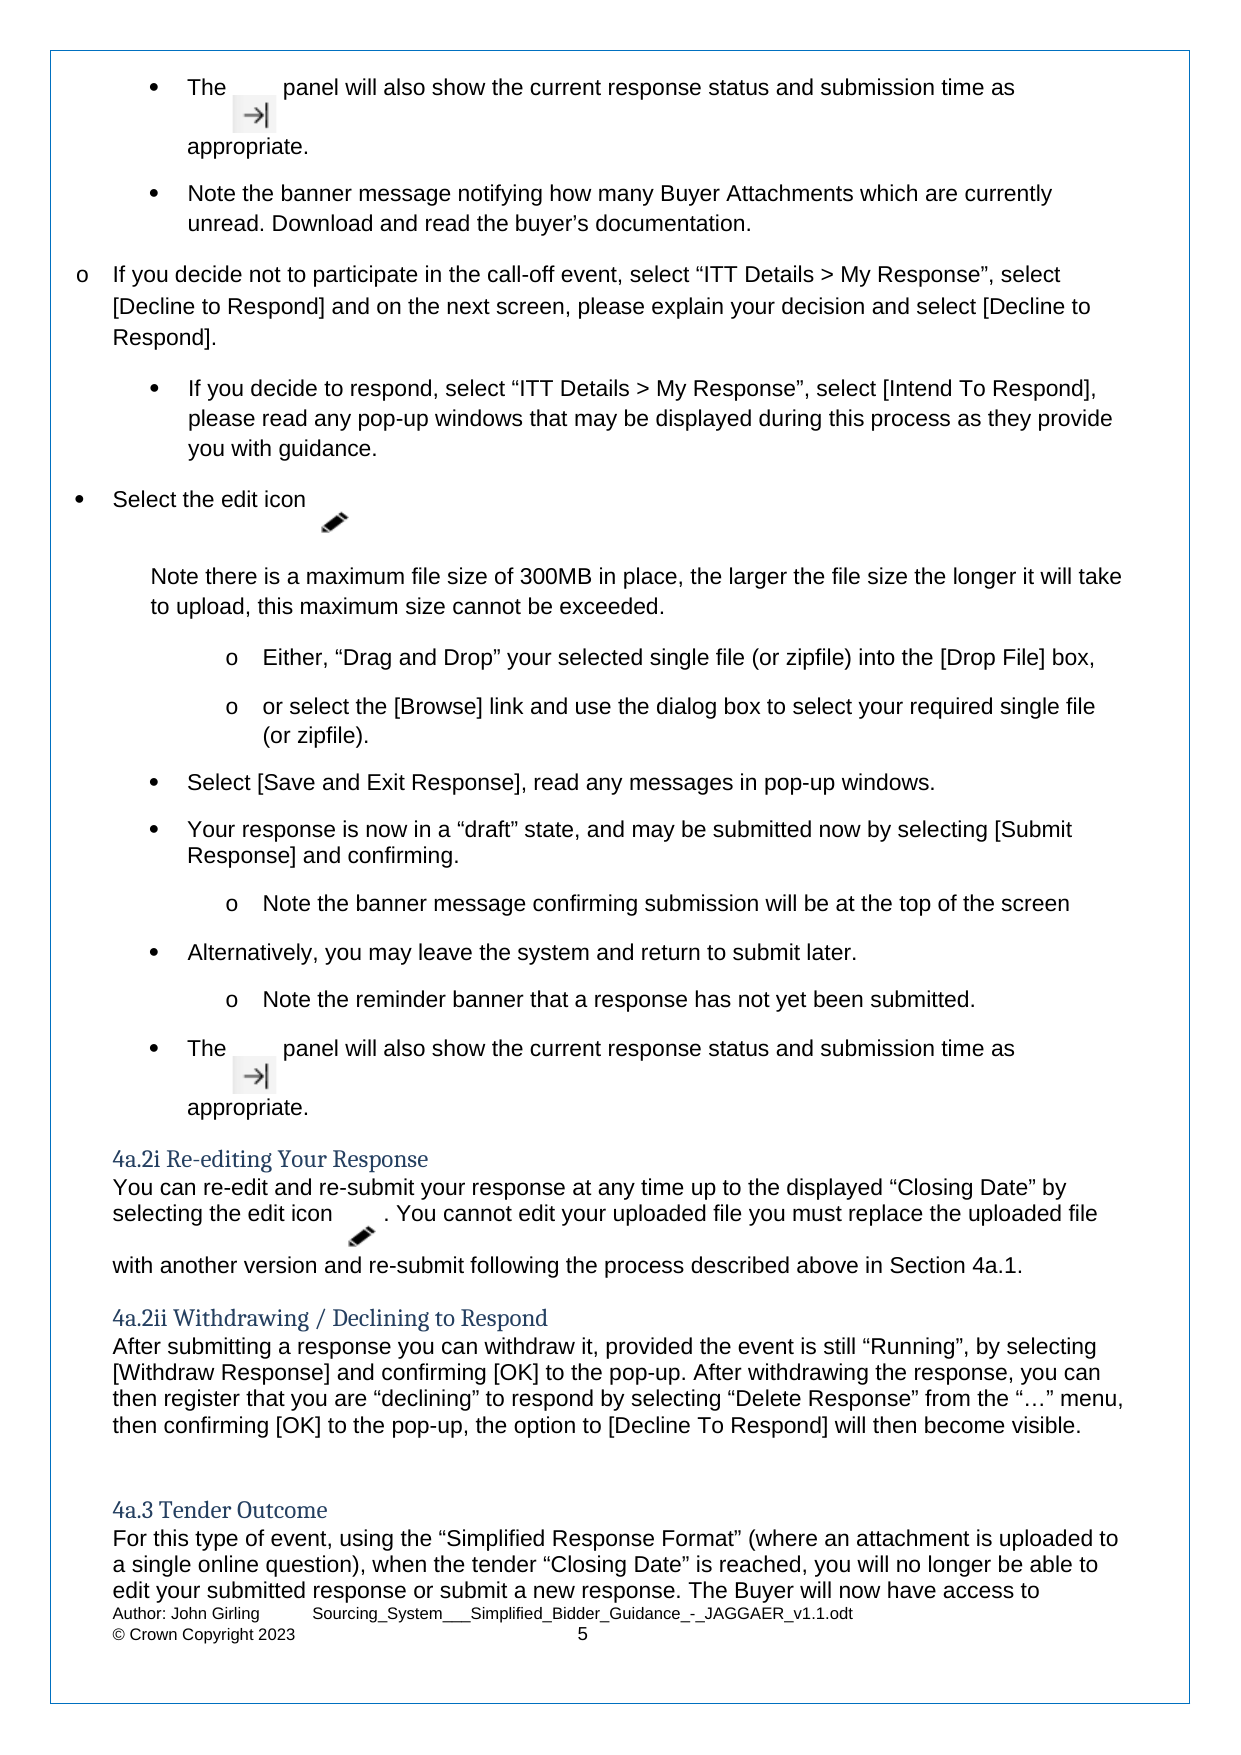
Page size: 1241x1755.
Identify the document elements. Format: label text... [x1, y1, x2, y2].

list Note the reminder banner that a response has not yet been submitted. [225, 986, 1128, 1014]
subtitle 4a.3 Tender Outcome [112, 1496, 1128, 1525]
list Select [Save and Exit Response], read any messages in pop-up windows. [150, 769, 1128, 795]
list Note the banner message confirming submission will be at the top of the screen [225, 889, 1128, 918]
list Alternatively, you may leave the system and return to submit later. [150, 939, 1128, 965]
list If you decide to respond, select “ITT Details > My Response”, select [Intend To Respond], please read any pop-up windows that may be displayed during this process as they provide you with guidance. [150, 374, 1128, 461]
subtitle 4a.2i Re-editing Your Response [112, 1145, 1128, 1174]
list Your response is now in a “draft” state, and may be submitted now by selecting [Submit Response] and confirming. [150, 816, 1128, 869]
list The panel will also show the current response status and submission time as appropriate. [150, 74, 1128, 159]
list Note the banner message notifying how many Buyer Attachments which are currently unread. Download and read the buyer’s documentation. [150, 180, 1128, 236]
list or select the [Browse] link and use the dialog box to select your required single file (or zipfile). [225, 693, 1128, 748]
list Select the edit icon [75, 486, 1128, 538]
text For this type of event, using the “Simplified Response Format” (where an attachment is uploaded to a single online question), when the tender “Closing Date” is reached, you will no longer be able to edit your submitted response or submit a new response. The Buyer will now have access to [112, 1525, 1128, 1604]
subtitle 4a.2ii Withdrawing / Declining to Respond [112, 1304, 1128, 1333]
text After submitting a response you can withdraw it, provided the event is still “Running”, by selecting [Withdraw Response] and confirming [OK] to the pop-up. After withdrawing the response, you can then register that you are “declining” to respond by selecting “Delete Response” from the “…” menu, then confirming [OK] to the pop-up, the option to [Decline To Respond] will then become visible. [112, 1333, 1128, 1438]
list Either, “Drag and Drop” your selected single file (or zipfile) into the [Drop File] box, [225, 644, 1128, 672]
text You can re-edit and re-submit your response at any time up to the displayed “Closing Date” by selecting the edit icon . You cannot edit your uploaded file you must replace the uploaded file with another version and re-submit following the process described above in Section 4a.1. [112, 1174, 1128, 1279]
text Note there is a maximum file size of 300MB in place, the larger the file size the longer it will take to upload, this maximum size cannot be exceeded. [150, 563, 1128, 619]
list The panel will also show the current response status and submission time as appropriate. [150, 1035, 1128, 1120]
list If you decide not to participate in the call-off event, select “ITT Details > My Response”, select [Decline to Respond] and on the next screen, please explain your decision and select [Decline to Respond]. [75, 261, 1128, 350]
